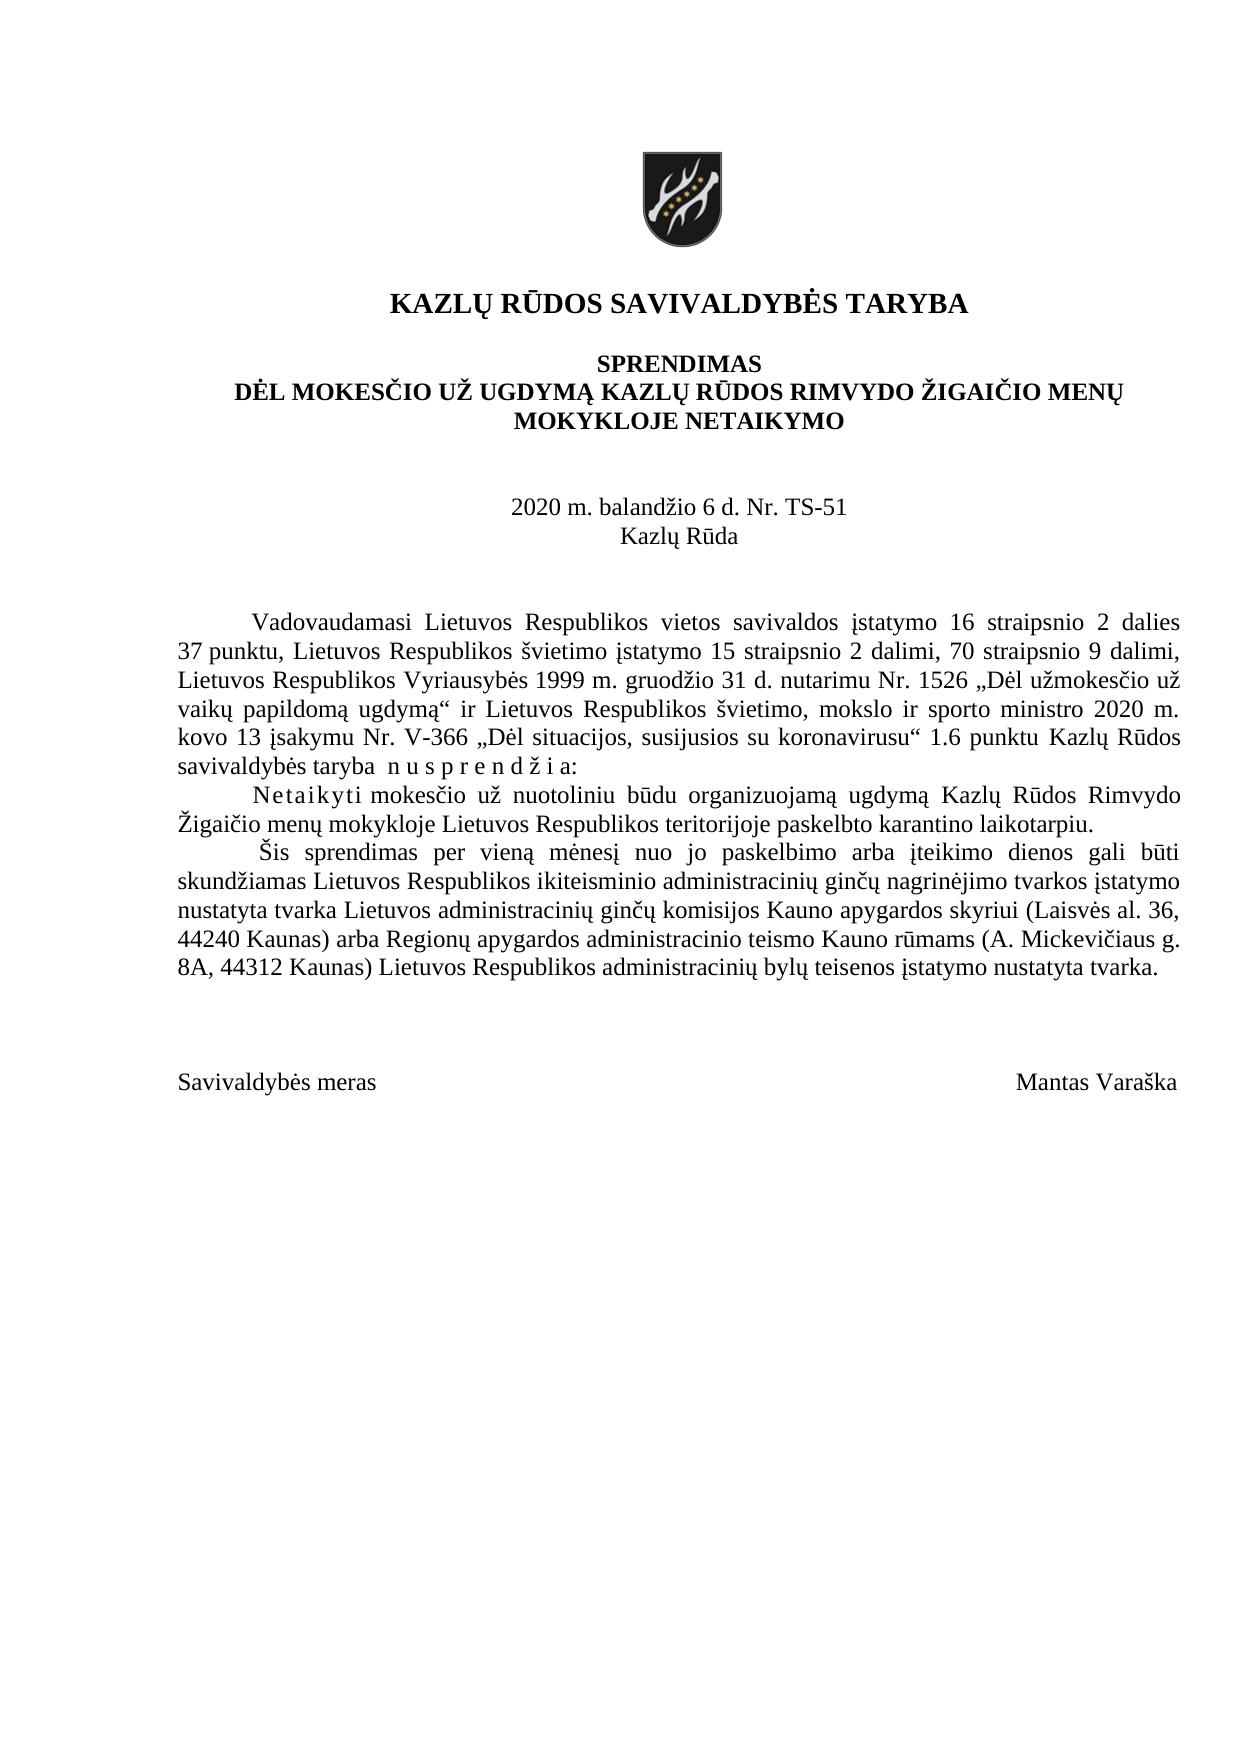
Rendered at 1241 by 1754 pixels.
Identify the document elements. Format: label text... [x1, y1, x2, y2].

text SPRENDIMAS [177, 349, 1181, 377]
text Savivaldybės meras Mantas Varaška [177, 1067, 1181, 1096]
text Vadovaudamasi Lietuvos Respublikos vietos savivaldos įstatymo 16 straipsnio 2 dalies 37 punktu, Lietuvos Respublikos švietimo įstatymo 15 straipsnio 2 dalimi, 70 straipsnio 9 dalimi, Lietuvos Respublikos Vyriausybės 1999 m. gruodžio 31 d. nutarimu Nr. 1526 „Dėl užmokesčio už vaikų papildomą ugdymą“ ir Lietuvos Respublikos švietimo, mokslo ir sporto ministro 2020 m. kovo 13 įsakymu Nr. V-366 „Dėl situacijos, susijusios su koronavirusu“ 1.6 punktu Kazlų Rūdos savivaldybės taryba n u s p r e n d ž i a: [177, 607, 1181, 780]
text Kazlų Rūda [177, 521, 1181, 550]
text 2020 m. balandžio 6 d. Nr. TS-51 [177, 492, 1181, 521]
text DĖL MOKESČIO UŽ UGDYMĄ KAZLŲ RŪDOS RIMVYDO ŽIGAIČIO MENŲ MOKYKLOJE NETAIKYMO [177, 377, 1181, 435]
text KAZLŲ RŪDOS SAVIVALDYBĖS TARYBA [177, 286, 1181, 320]
text Šis sprendimas per vieną mėnesį nuo jo paskelbimo arba įteikimo dienos gali būti skundžiamas Lietuvos Respublikos ikiteisminio administracinių ginčų nagrinėjimo tvarkos įstatymo nustatyta tvarka Lietuvos administracinių ginčų komisijos Kauno apygardos skyriui (Laisvės al. 36, 44240 Kaunas) arba Regionų apygardos administracinio teismo Kauno rūmams (A. Mickevičiaus g. 8A, 44312 Kaunas) Lietuvos Respublikos administracinių bylų teisenos įstatymo nustatyta tvarka. [177, 837, 1181, 981]
text Netaikyti mokesčio už nuotoliniu būdu organizuojamą ugdymą Kazlų Rūdos Rimvydo Žigaičio menų mokykloje Lietuvos Respublikos teritorijoje paskelbto karantino laikotarpiu. [177, 780, 1181, 837]
